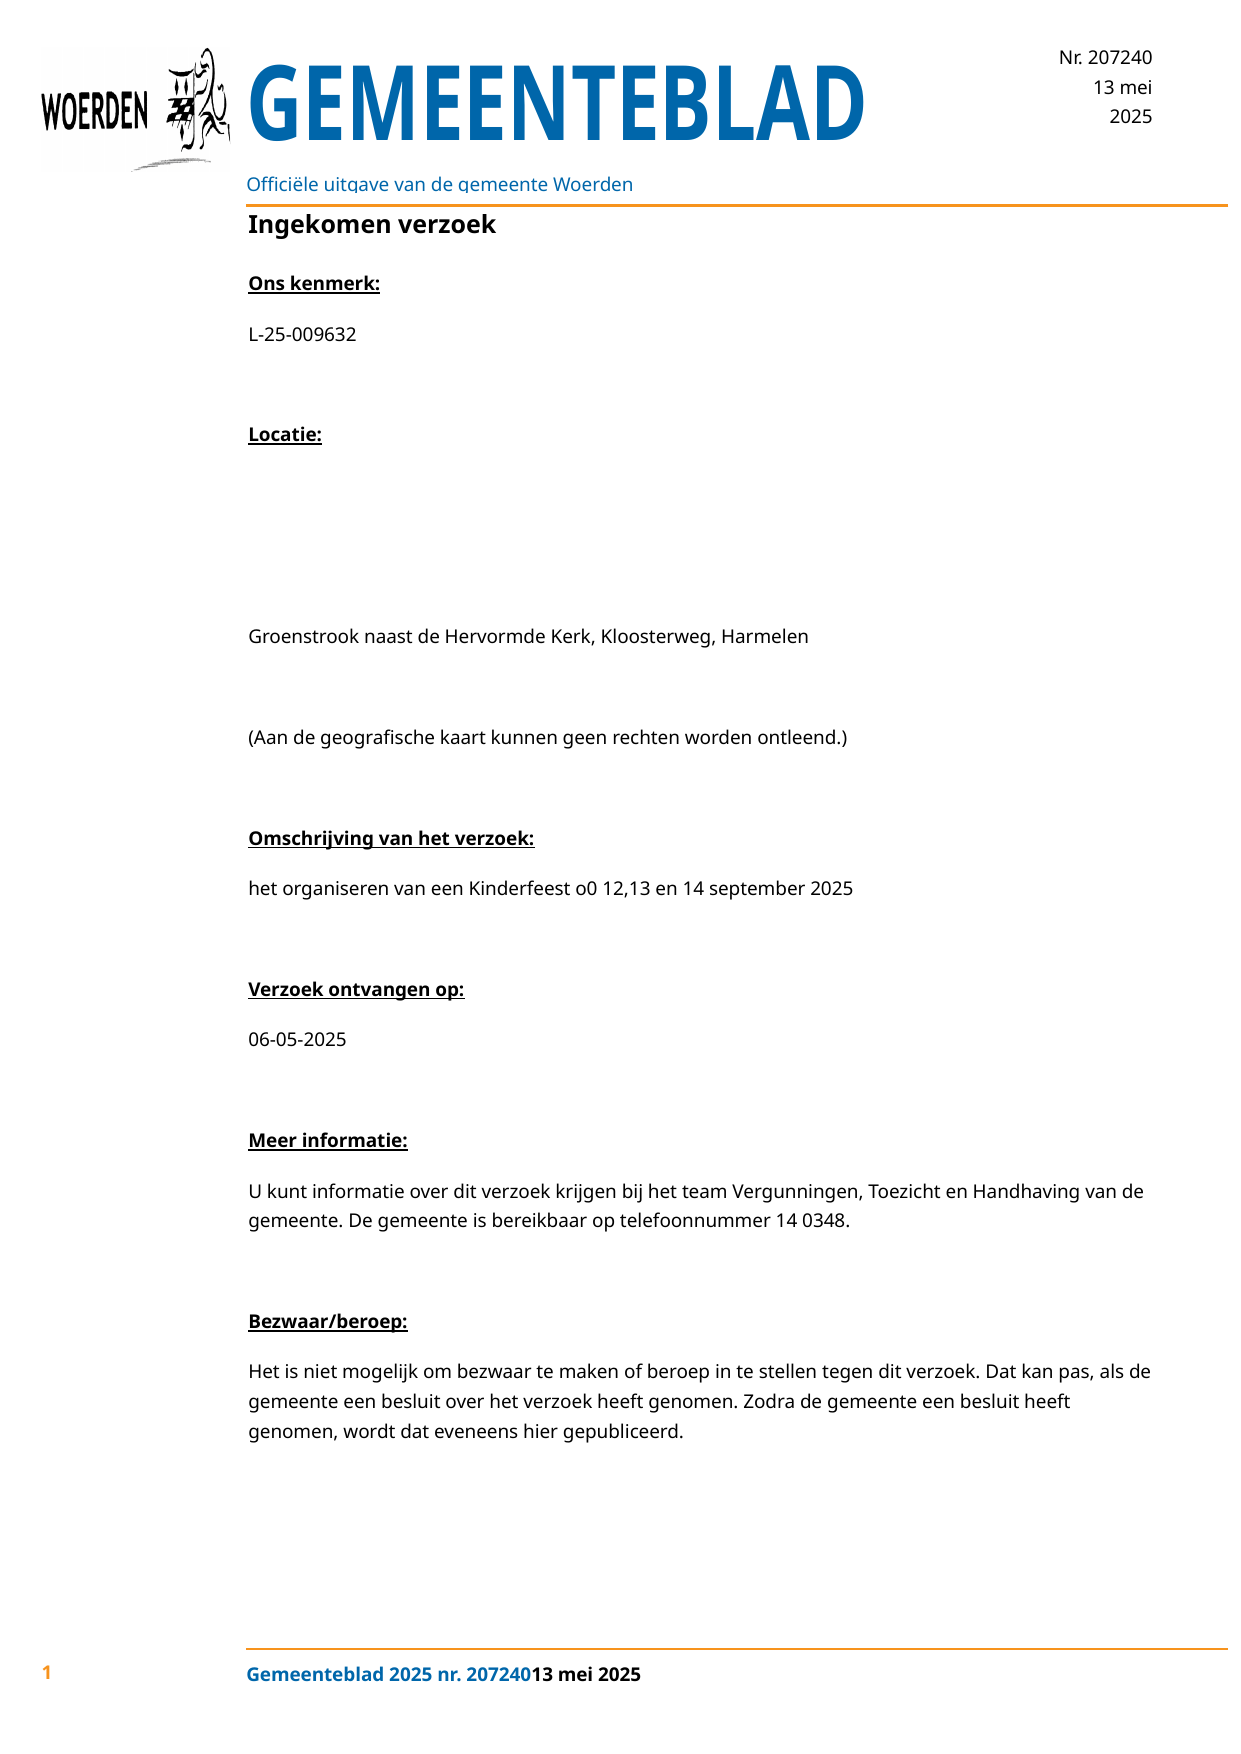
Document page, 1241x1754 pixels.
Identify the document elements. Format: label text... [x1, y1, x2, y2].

text 06-05-2025 [248, 1027, 1152, 1052]
text Bezwaar/beroep: [248, 1308, 1152, 1334]
text Groenstrook naast de Hervormde Kerk, Kloosterweg, Harmelen [248, 623, 1152, 649]
text Verzoek ontvangen op: [248, 976, 1152, 1002]
text (Aan de geografische kaart kunnen geen rechten worden ontleend.) [248, 724, 1152, 750]
picture [41, 47, 231, 172]
text L-25-009632 [248, 321, 1152, 346]
text het organiseren van een Kinderfeest o0 12,13 en 14 september 2025 [248, 875, 1152, 901]
text Ingekomen verzoek [248, 207, 1152, 241]
text U kunt informatie over dit verzoek krijgen bij het team Vergunningen, Toezicht en Handhaving van de gemeente. De gemeente is bereikbaar op telefoonnummer 14 0348. [248, 1178, 1152, 1233]
text Meer informatie: [248, 1127, 1152, 1153]
text Locatie: [248, 422, 1152, 447]
text Ons kenmerk: [248, 270, 1152, 296]
text Het is niet mogelijk om bezwaar te maken of beroep in te stellen tegen dit verzoek. Dat kan pas, als de gemeente een besluit over het verzoek heeft genomen. Zodra de gemeente een besluit heeft genomen, wordt dat eveneens hier gepubliceerd. [248, 1359, 1152, 1443]
text Omschrijving van het verzoek: [248, 825, 1152, 851]
